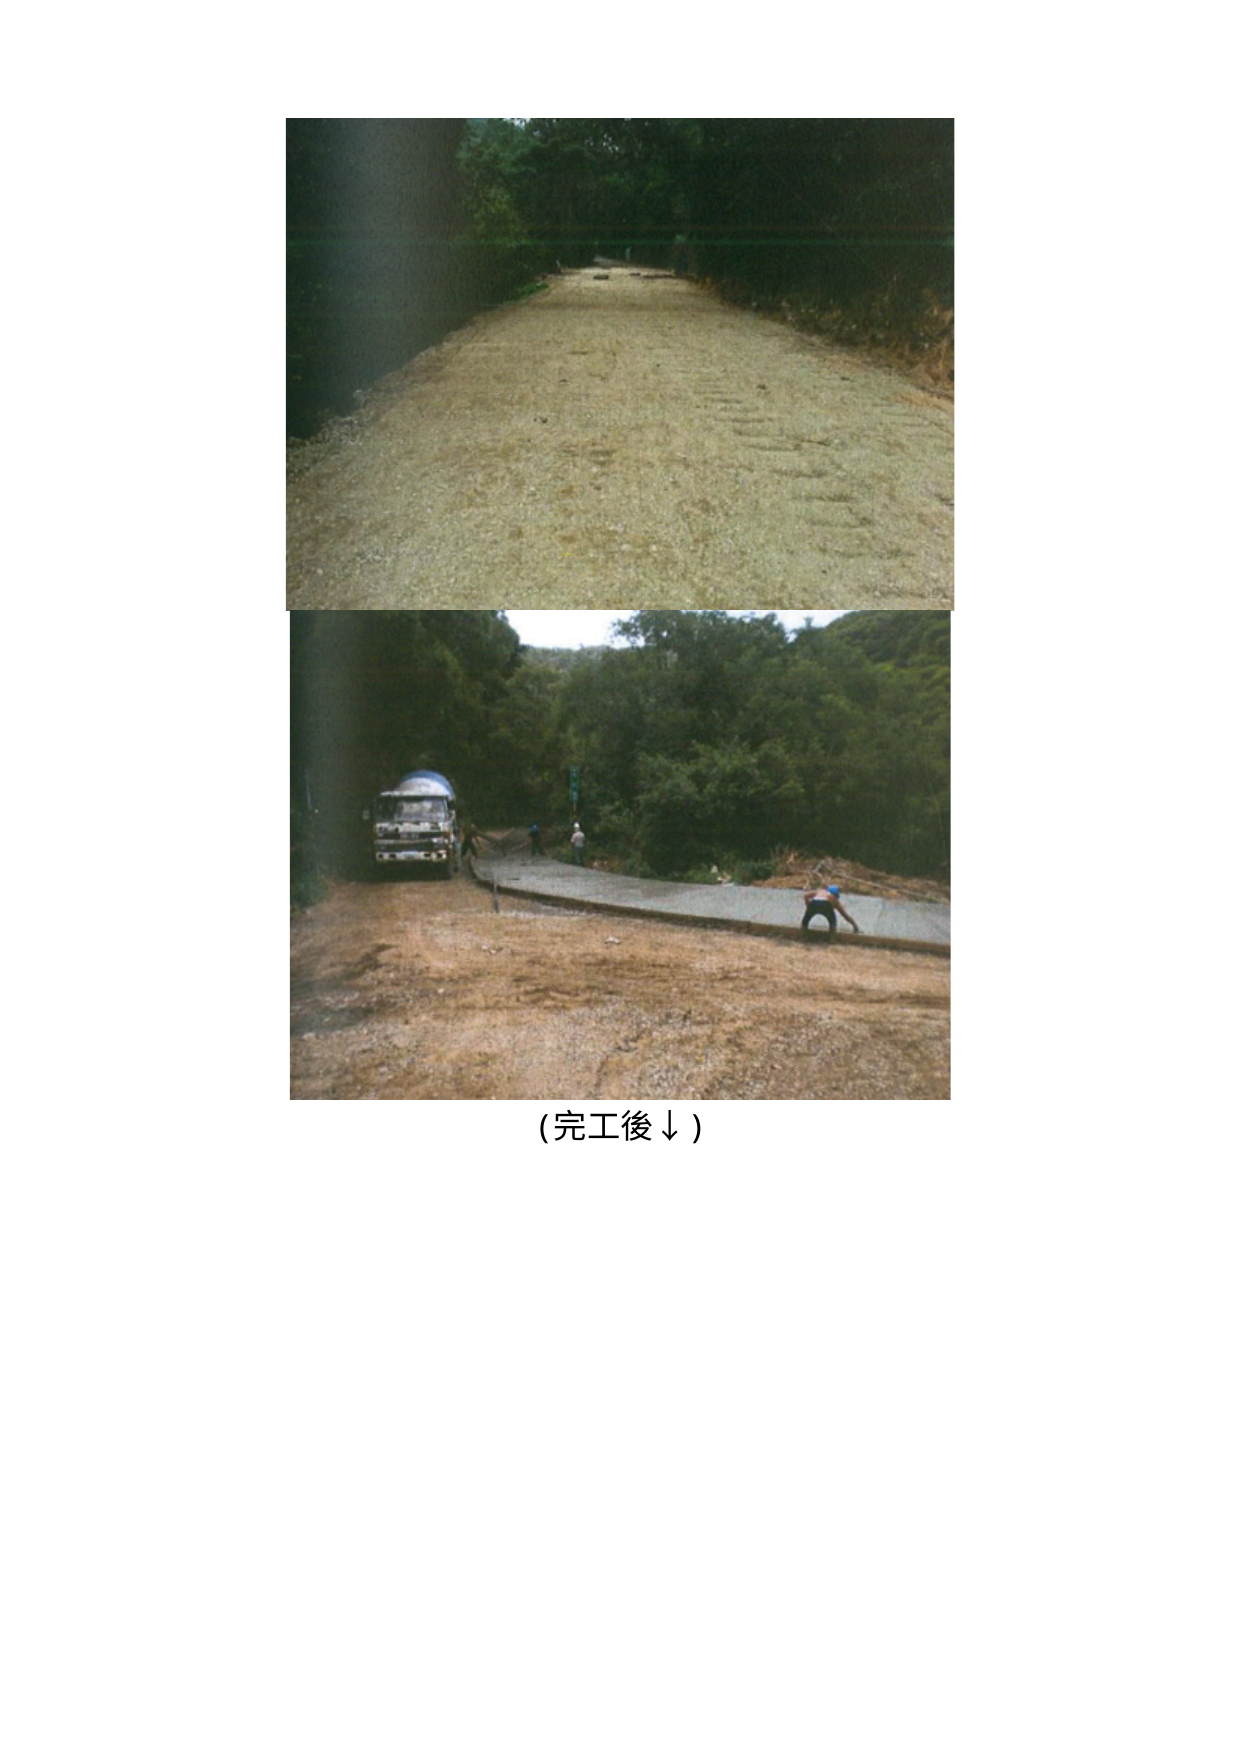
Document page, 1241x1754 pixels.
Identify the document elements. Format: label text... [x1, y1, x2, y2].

text (完工後↓) [118, 1099, 1122, 1148]
